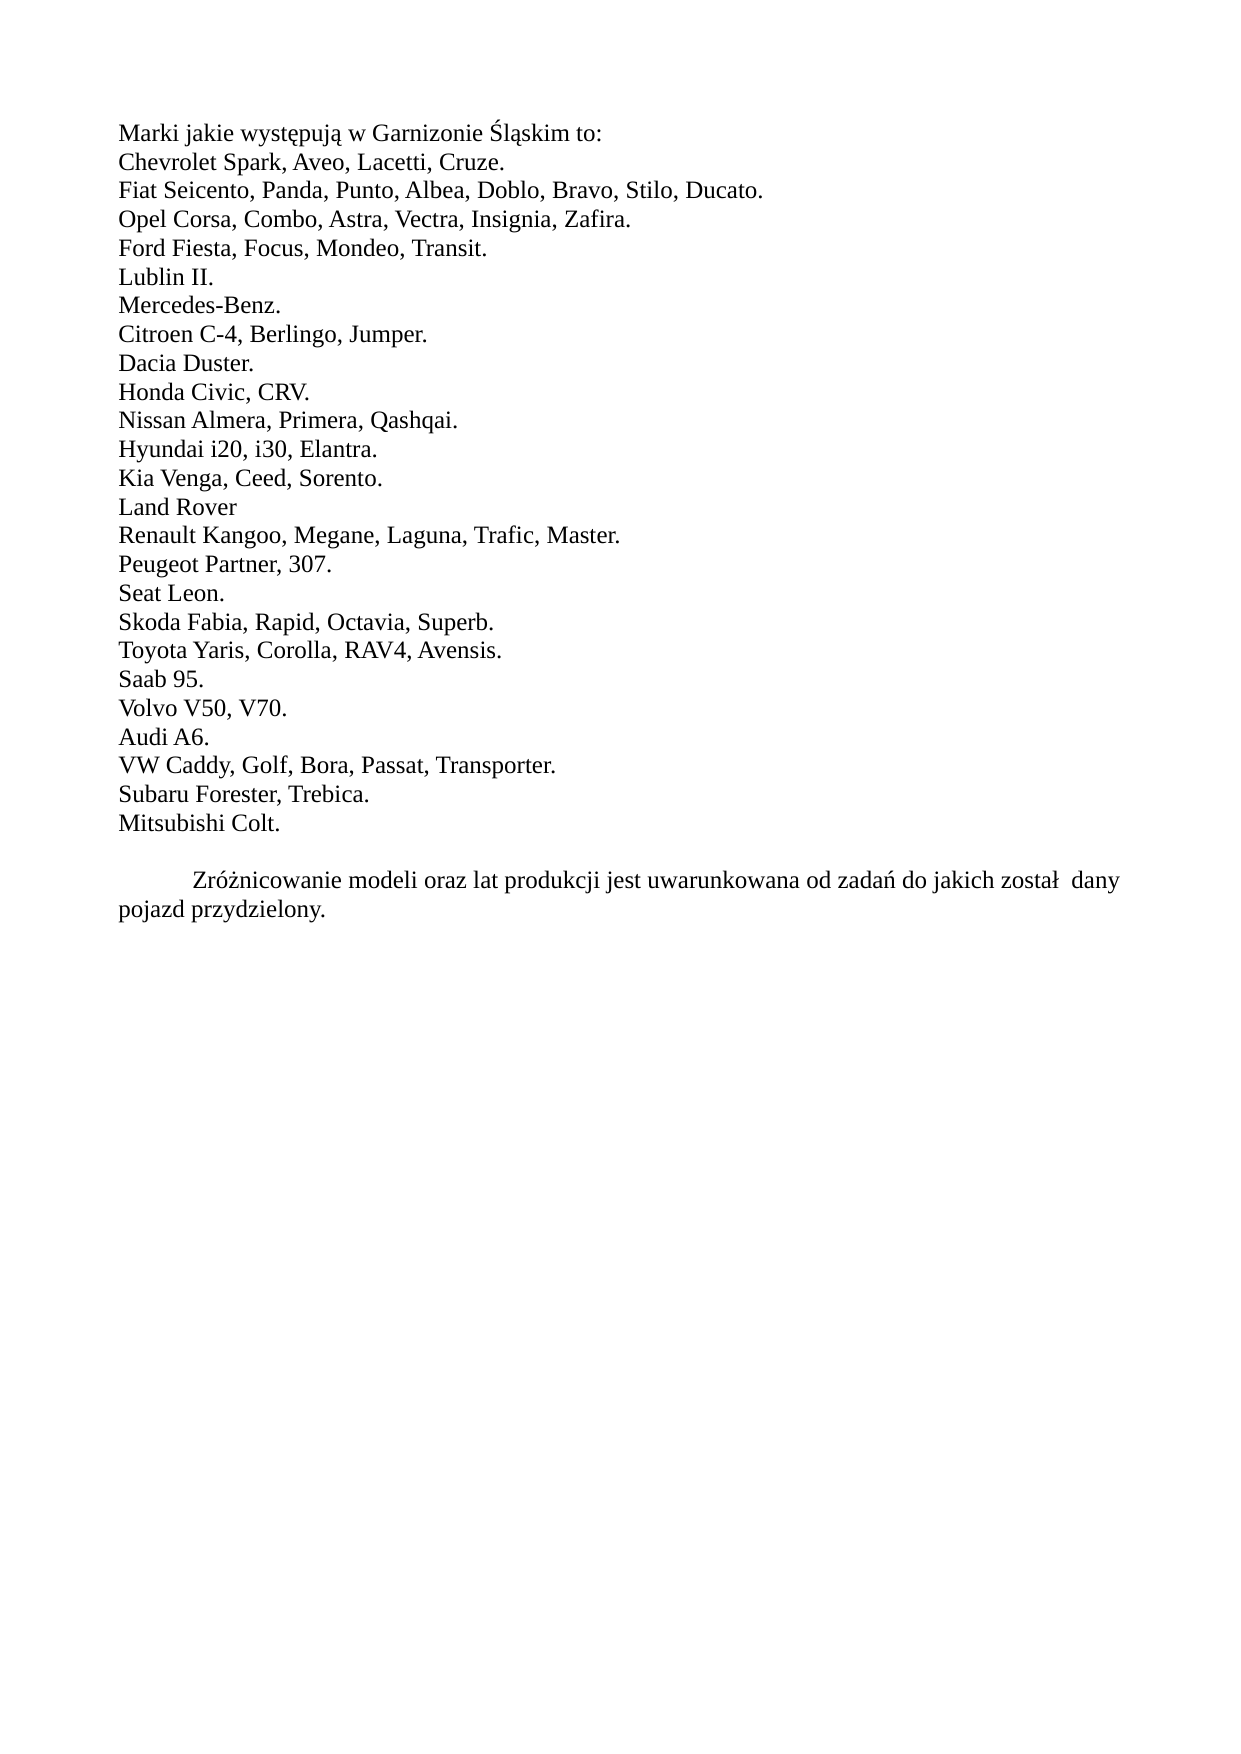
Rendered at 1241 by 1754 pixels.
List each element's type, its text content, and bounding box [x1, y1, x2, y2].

text Citroen C-4, Berlingo, Jumper. [118, 319, 1122, 348]
text Hyundai i20, i30, Elantra. [118, 434, 1122, 463]
text Peugeot Partner, 307. [118, 549, 1122, 578]
text Skoda Fabia, Rapid, Octavia, Superb. [118, 607, 1122, 636]
text VW Caddy, Golf, Bora, Passat, Transporter. [118, 751, 1122, 779]
text Ford Fiesta, Focus, Mondeo, Transit. [118, 233, 1122, 262]
text Lublin II. [118, 262, 1122, 291]
text Renault Kangoo, Megane, Laguna, Trafic, Master. [118, 521, 1122, 549]
text Opel Corsa, Combo, Astra, Vectra, Insignia, Zafira. [118, 204, 1122, 233]
text Nissan Almera, Primera, Qashqai. [118, 406, 1122, 434]
text Volvo V50, V70. [118, 693, 1122, 722]
text Fiat Seicento, Panda, Punto, Albea, Doblo, Bravo, Stilo, Ducato. [118, 176, 1122, 204]
text Marki jakie występują w Garnizonie Śląskim to: [118, 118, 1122, 147]
text Dacia Duster. [118, 348, 1122, 377]
text Seat Leon. [118, 578, 1122, 607]
text Land Rover [118, 492, 1122, 521]
text Subaru Forester, Trebica. [118, 779, 1122, 808]
text Zróżnicowanie modeli oraz lat produkcji jest uwarunkowana od zadań do jakich został dany pojazd przydzielony. [118, 866, 1122, 923]
text Kia Venga, Ceed, Sorento. [118, 463, 1122, 492]
text Toyota Yaris, Corolla, RAV4, Avensis. [118, 636, 1122, 664]
text Chevrolet Spark, Aveo, Lacetti, Cruze. [118, 147, 1122, 176]
text Mitsubishi Colt. [118, 808, 1122, 837]
text Audi A6. [118, 722, 1122, 751]
text Saab 95. [118, 664, 1122, 693]
text Mercedes-Benz. [118, 291, 1122, 319]
text Honda Civic, CRV. [118, 377, 1122, 406]
